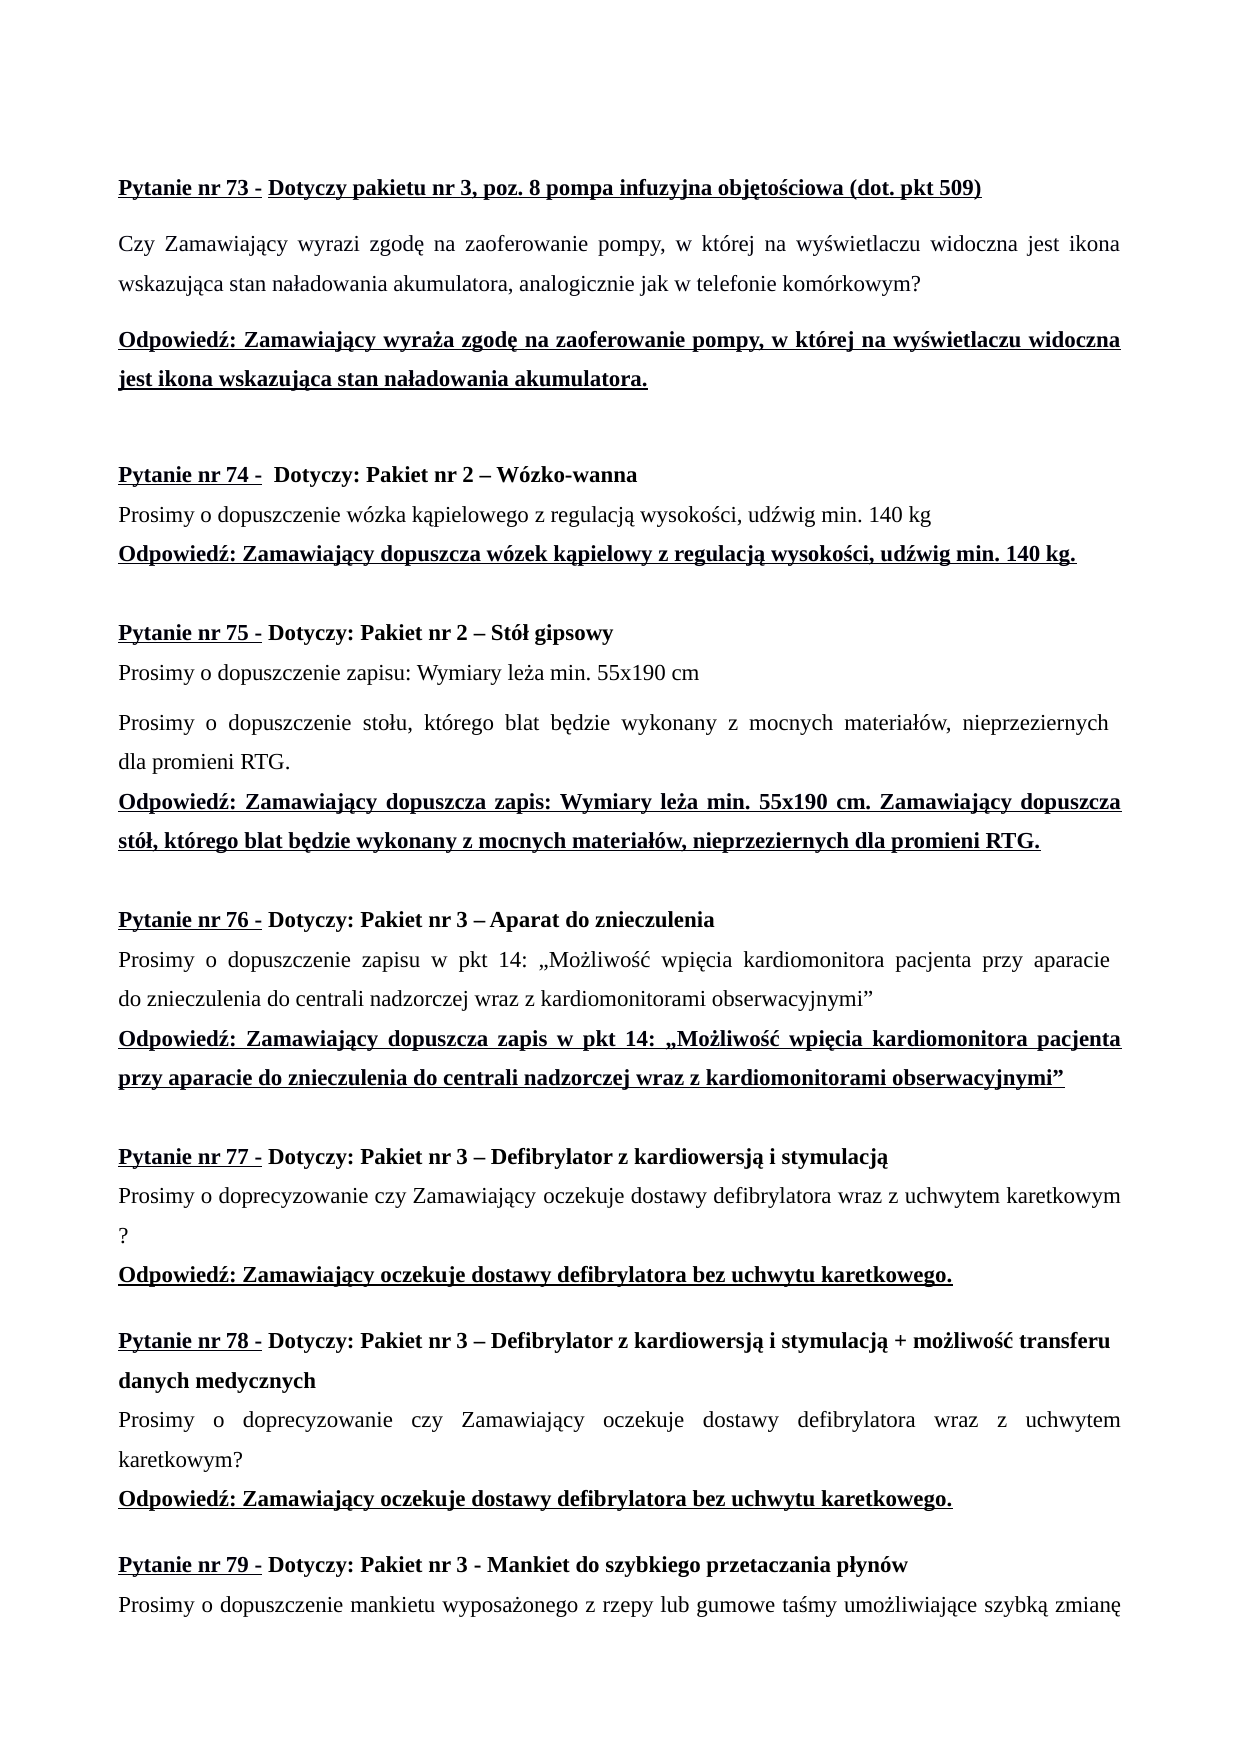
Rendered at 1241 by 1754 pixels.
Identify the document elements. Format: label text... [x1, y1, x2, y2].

text Pytanie nr 78 - Dotyczy: Pakiet nr 3 – Defibrylator z kardiowersją i stymulacją + możliwość transferu danych medycznych [118, 1327, 1122, 1393]
text Odpowiedź: Zamawiający dopuszcza wózek kąpielowy z regulacją wysokości, udźwig min. 140 kg. [118, 540, 1122, 566]
text Pytanie nr 76 - Dotyczy: Pakiet nr 3 – Aparat do znieczulenia [118, 906, 1122, 933]
text Pytanie nr 74 - Dotyczy: Pakiet nr 2 – Wózko-wanna [118, 461, 1122, 487]
text Odpowiedź: Zamawiający oczekuje dostawy defibrylatora bez uchwytu karetkowego. [118, 1262, 1122, 1288]
text Pytanie nr 73 - Dotyczy pakietu nr 3, poz. 8 pompa infuzyjna objętościowa (dot. pkt 509) [118, 174, 1122, 201]
text Pytanie nr 75 - Dotyczy: Pakiet nr 2 – Stół gipsowy [118, 619, 1122, 645]
text Pytanie nr 79 - Dotyczy: Pakiet nr 3 - Mankiet do szybkiego przetaczania płynów [118, 1551, 1122, 1577]
text Odpowiedź: Zamawiający dopuszcza zapis: Wymiary leża min. 55x190 cm. Zamawiający dopuszcza [118, 788, 1122, 811]
text Prosimy o dopuszczenie zapisu w pkt 14: „Możliwość wpięcia kardiomonitora pacjenta przy aparacie do znieczulenia do centrali nadzorczej wraz z kardiomonitorami obserwacyjnymi” [118, 946, 1122, 1012]
text Prosimy o dopuszczenie zapisu: Wymiary leża min. 55x190 cm [118, 658, 1122, 685]
text stół, którego blat będzie wykonany z mocnych materiałów, nieprzeziernych dla promieni RTG. [118, 812, 1122, 854]
text przy aparacie do znieczulenia do centrali nadzorczej wraz z kardiomonitorami obserwacyjnymi” [118, 1049, 1122, 1091]
text Prosimy o dopuszczenie mankietu wyposażonego z rzepy lub gumowe taśmy umożliwiające szybką zmianę [118, 1591, 1122, 1617]
list Odpowiedź: Zamawiający wyraża zgodę na zaoferowanie pompy, w której na wyświetlaczu widoczna jest ikona wskazująca stan naładowania akumulatora. [118, 326, 1122, 392]
text Prosimy o doprecyzowanie czy Zamawiający oczekuje dostawy defibrylatora wraz z uchwytem karetkowym? [118, 1406, 1122, 1472]
text Prosimy o dopuszczenie wózka kąpielowego z regulacją wysokości, udźwig min. 140 kg [118, 501, 1122, 527]
text Prosimy o dopuszczenie stołu, którego blat będzie wykonany z mocnych materiałów, nieprzeziernych dla promieni RTG. [118, 709, 1122, 775]
text Odpowiedź: Zamawiający dopuszcza zapis w pkt 14: „Możliwość wpięcia kardiomonitora pacjenta [118, 1025, 1122, 1048]
list Czy Zamawiający wyrazi zgodę na zaoferowanie pompy, w której na wyświetlaczu widoczna jest ikona wskazująca stan naładowania akumulatora, analogicznie jak w telefonie komórkowym? [118, 230, 1122, 296]
text Odpowiedź: Zamawiający oczekuje dostawy defibrylatora bez uchwytu karetkowego. [118, 1485, 1122, 1512]
text Prosimy o doprecyzowanie czy Zamawiający oczekuje dostawy defibrylatora wraz z uchwytem karetkowym ? [118, 1183, 1122, 1248]
text Pytanie nr 77 - Dotyczy: Pakiet nr 3 – Defibrylator z kardiowersją i stymulacją [118, 1143, 1122, 1169]
